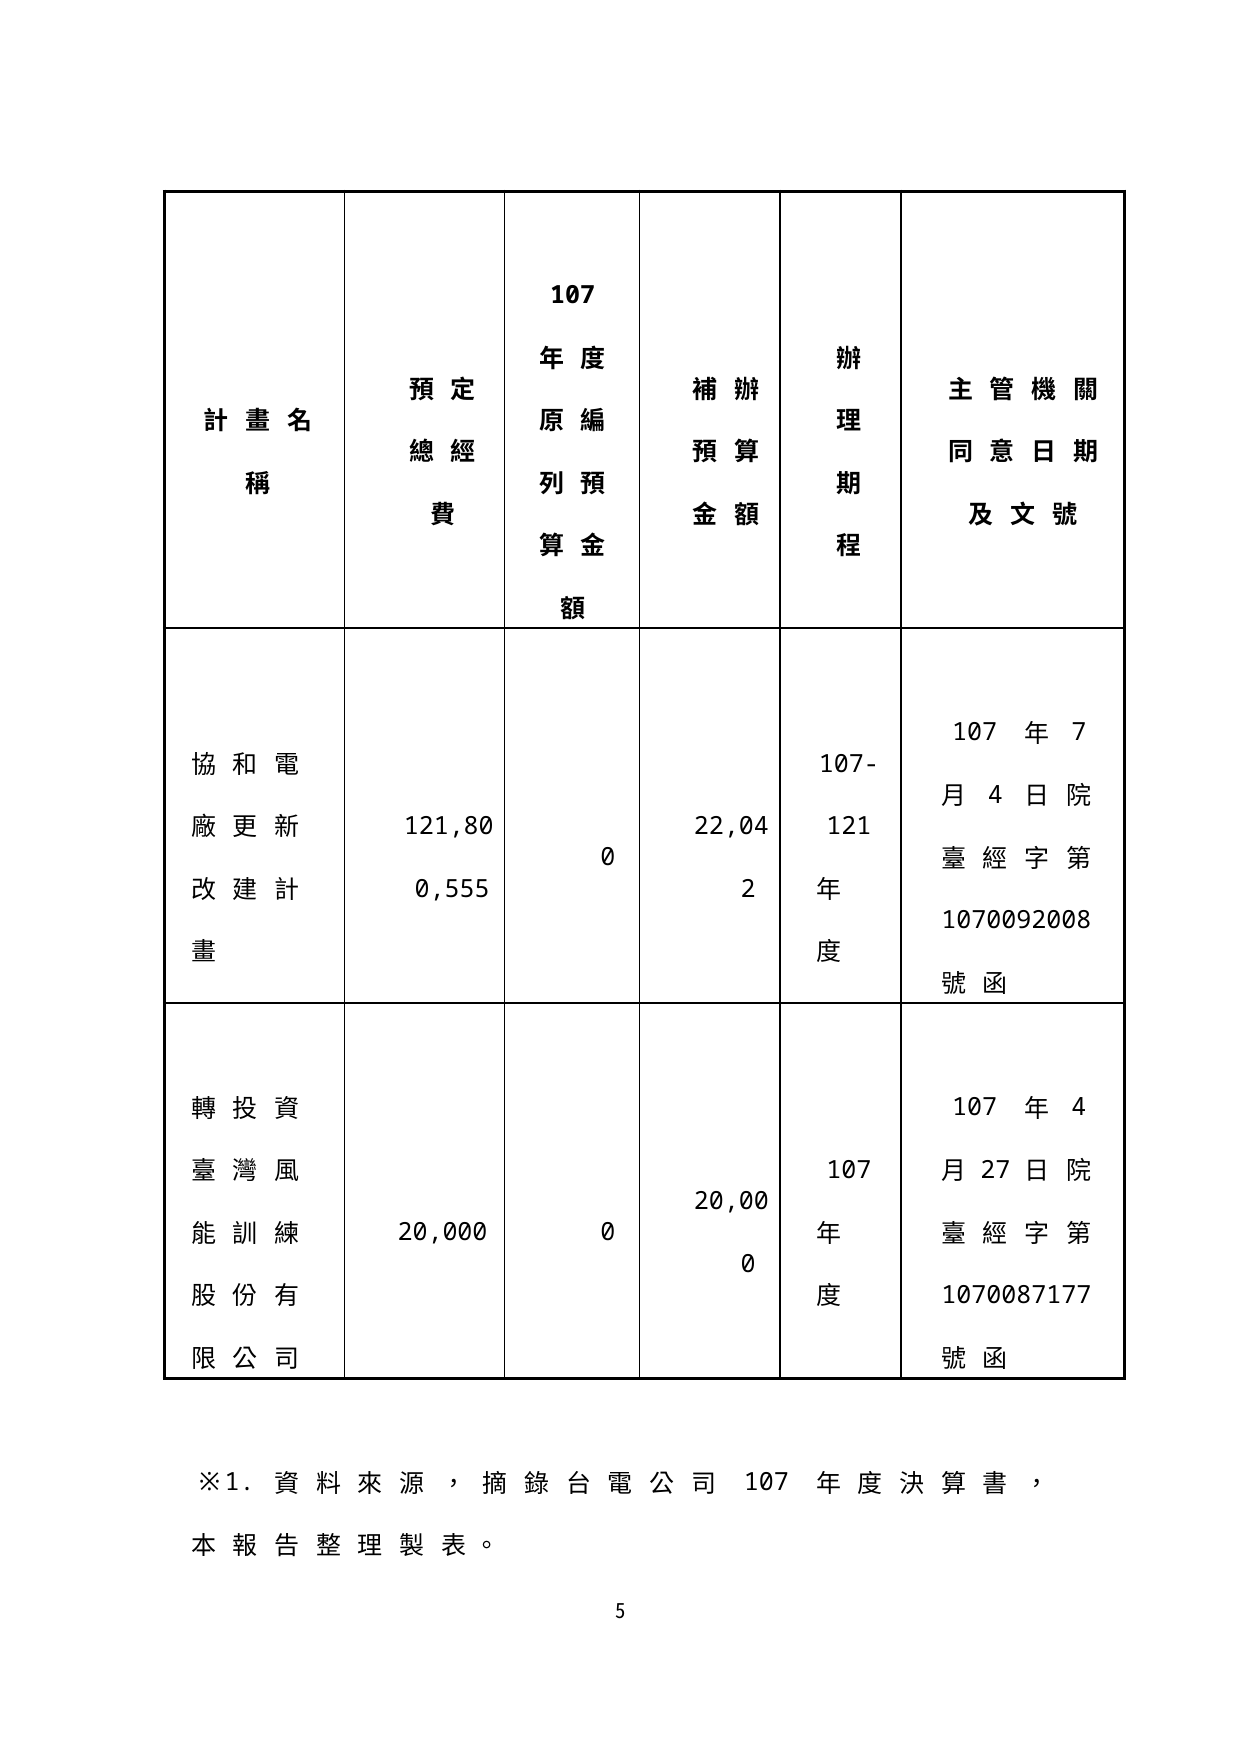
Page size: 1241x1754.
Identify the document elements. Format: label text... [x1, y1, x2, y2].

table_cell 22,042 [640, 629, 779, 1002]
table_cell 121,800,555 [345, 629, 504, 1002]
table_header 預定總經費 [345, 193, 504, 627]
text ※1.資料來源，摘錄台電公司107年度決算書，本報告整理製表。 [154, 1439, 1058, 1564]
table_cell 0 [505, 629, 639, 1002]
table_cell 協和電廠更新改建計畫 [166, 629, 344, 1002]
table_header 辦理期程 [781, 193, 900, 627]
table_header 補辦預算金額 [640, 193, 779, 627]
table_cell 107年7月4日院臺經字第1070092008號函 [902, 629, 1123, 1002]
table_header 107年度原編列預算金額 [505, 193, 639, 627]
table_header 主管機關同意日期及文號 [902, 193, 1123, 627]
table_cell 20,000 [345, 1004, 504, 1377]
table_cell 107年度 [781, 1004, 900, 1377]
table_header 計畫名稱 [166, 193, 344, 627]
table_cell 107年4月27日院臺經字第1070087177號函 [902, 1004, 1123, 1377]
table_cell 0 [505, 1004, 639, 1377]
table_cell 轉投資臺灣風能訓練股份有限公司 [166, 1004, 344, 1377]
table_cell 20,000 [640, 1004, 779, 1377]
table_cell 107-121年度 [781, 629, 900, 1002]
